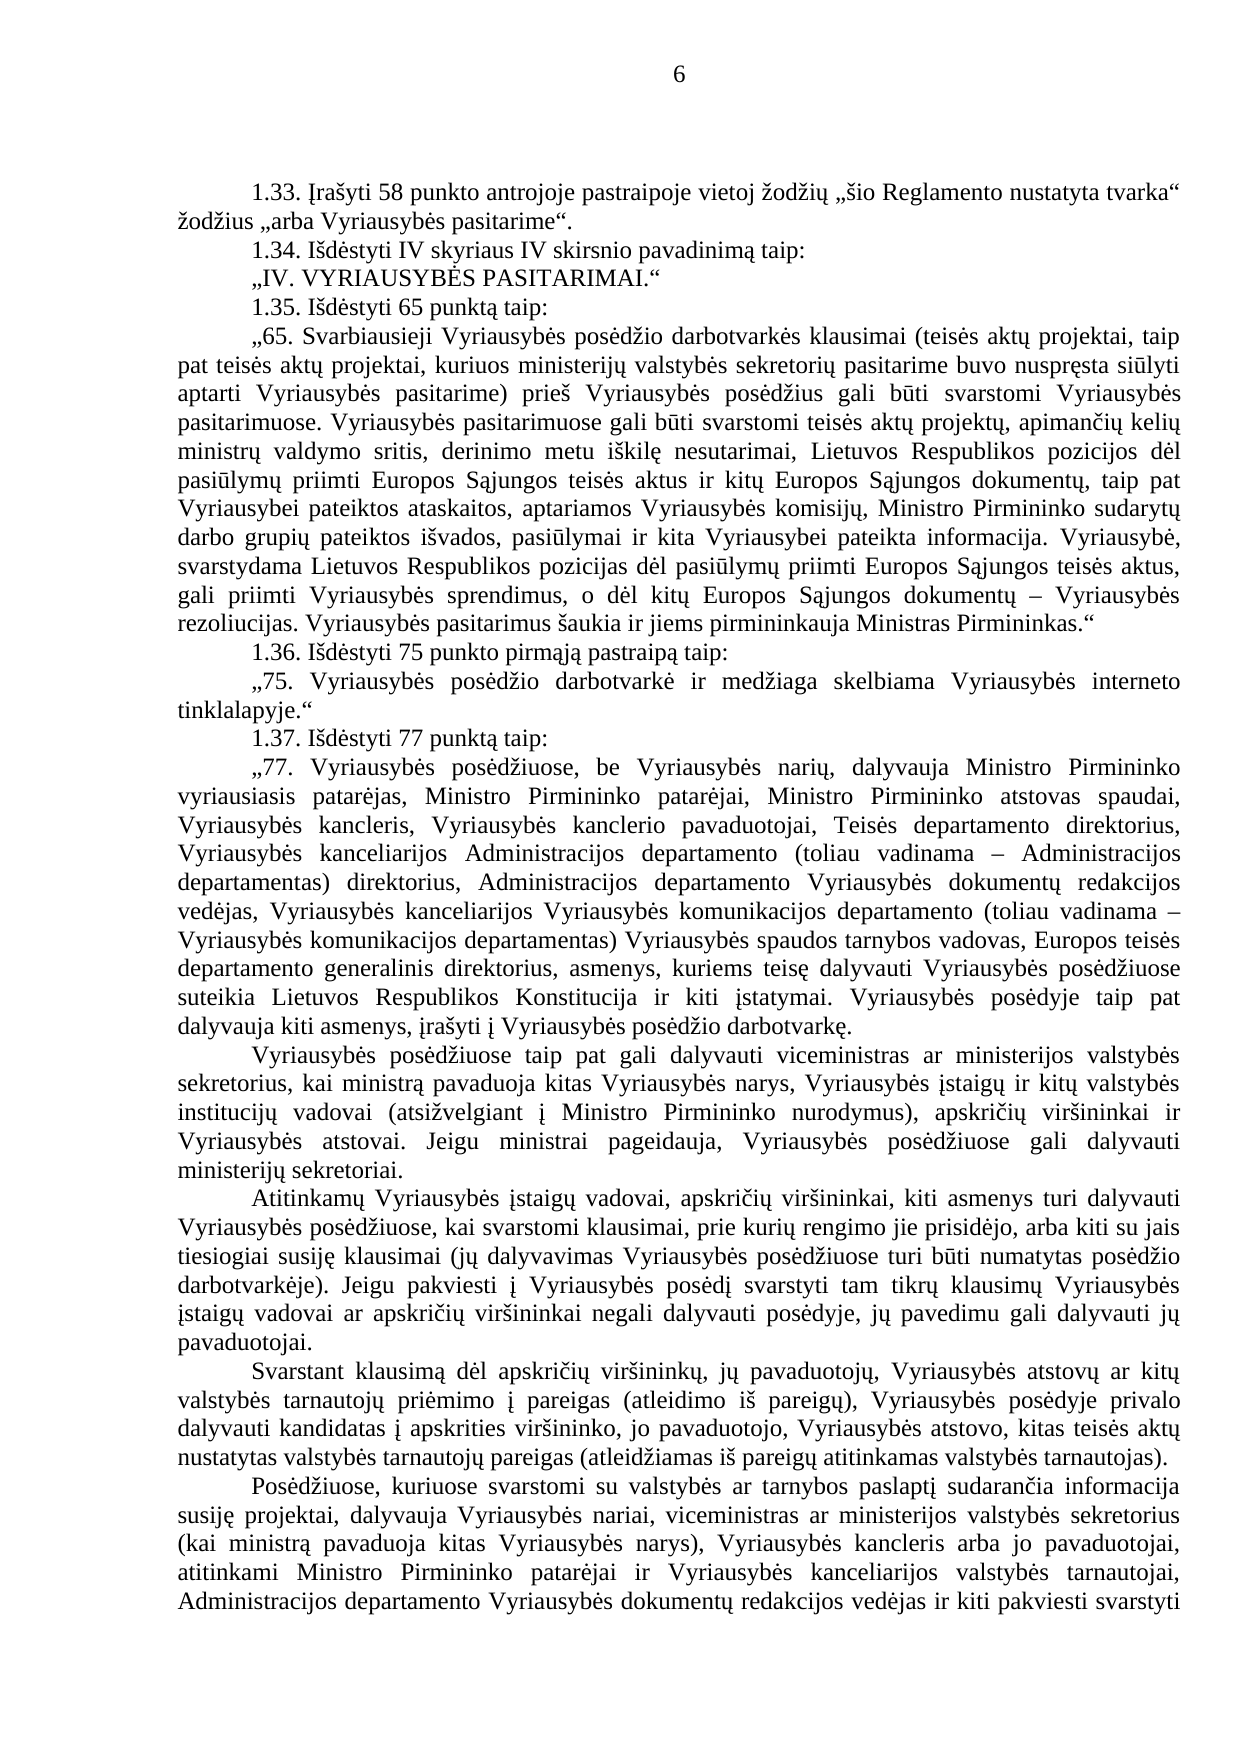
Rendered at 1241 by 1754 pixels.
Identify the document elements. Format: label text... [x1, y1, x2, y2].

text Atitinkamų Vyriausybės įstaigų vadovai, apskričių viršininkai, kiti asmenys turi dalyvauti Vyriausybės posėdžiuose, kai svarstomi klausimai, prie kurių rengimo jie prisidėjo, arba kiti su jais tiesiogiai susiję klausimai (jų dalyvavimas Vyriausybės posėdžiuose turi būti numatytas posėdžio darbotvarkėje). Jeigu pakviesti į Vyriausybės posėdį svarstyti tam tikrų klausimų Vyriausybės įstaigų vadovai ar apskričių viršininkai negali dalyvauti posėdyje, jų pavedimu gali dalyvauti jų pavaduotojai. [177, 1183, 1181, 1356]
text „65. Svarbiausieji Vyriausybės posėdžio darbotvarkės klausimai (teisės aktų projektai, taip pat teisės aktų projektai, kuriuos ministerijų valstybės sekretorių pasitarime buvo nuspręsta siūlyti aptarti Vyriausybės pasitarime) prieš Vyriausybės posėdžius gali būti svarstomi Vyriausybės pasitarimuose. Vyriausybės pasitarimuose gali būti svarstomi teisės aktų projektų, apimančių kelių ministrų valdymo sritis, derinimo metu iškilę nesutarimai, Lietuvos Respublikos pozicijos dėl pasiūlymų priimti Europos Sąjungos teisės aktus ir kitų Europos Sąjungos dokumentų, taip pat Vyriausybei pateiktos ataskaitos, aptariamos Vyriausybės komisijų, Ministro Pirmininko sudarytų darbo grupių pateiktos išvados, pasiūlymai ir kita Vyriausybei pateikta informacija. Vyriausybė, svarstydama Lietuvos Respublikos pozicijas dėl pasiūlymų priimti Europos Sąjungos teisės aktus, gali priimti Vyriausybės sprendimus, o dėl kitų Europos Sąjungos dokumentų – Vyriausybės rezoliucijas. Vyriausybės pasitarimus šaukia ir jiems pirmininkauja Ministras Pirmininkas.“ [177, 321, 1181, 637]
text „IV. VYRIAUSYBĖS PASITARIMAI.“ [177, 263, 1181, 292]
text Svarstant klausimą dėl apskričių viršininkų, jų pavaduotojų, Vyriausybės atstovų ar kitų valstybės tarnautojų priėmimo į pareigas (atleidimo iš pareigų), Vyriausybės posėdyje privalo dalyvauti kandidatas į apskrities viršininko, jo pavaduotojo, Vyriausybės atstovo, kitas teisės aktų nustatytas valstybės tarnautojų pareigas (atleidžiamas iš pareigų atitinkamas valstybės tarnautojas). [177, 1356, 1181, 1471]
text „77. Vyriausybės posėdžiuose, be Vyriausybės narių, dalyvauja Ministro Pirmininko vyriausiasis patarėjas, Ministro Pirmininko patarėjai, Ministro Pirmininko atstovas spaudai, Vyriausybės kancleris, Vyriausybės kanclerio pavaduotojai, Teisės departamento direktorius, Vyriausybės kanceliarijos Administracijos departamento (toliau vadinama – Administracijos departamentas) direktorius, Administracijos departamento Vyriausybės dokumentų redakcijos vedėjas, Vyriausybės kanceliarijos Vyriausybės komunikacijos departamento (toliau vadinama – Vyriausybės komunikacijos departamentas) Vyriausybės spaudos tarnybos vadovas, Europos teisės departamento generalinis direktorius, asmenys, kuriems teisę dalyvauti Vyriausybės posėdžiuose suteikia Lietuvos Respublikos Konstitucija ir kiti įstatymai. Vyriausybės posėdyje taip pat dalyvauja kiti asmenys, įrašyti į Vyriausybės posėdžio darbotvarkę. [177, 752, 1181, 1040]
text Posėdžiuose, kuriuose svarstomi su valstybės ar tarnybos paslaptį sudarančia informacija susiję projektai, dalyvauja Vyriausybės nariai, viceministras ar ministerijos valstybės sekretorius (kai ministrą pavaduoja kitas Vyriausybės narys), Vyriausybės kancleris arba jo pavaduotojai, atitinkami Ministro Pirmininko patarėjai ir Vyriausybės kanceliarijos valstybės tarnautojai, Administracijos departamento Vyriausybės dokumentų redakcijos vedėjas ir kiti pakviesti svarstyti [177, 1471, 1181, 1615]
text „75. Vyriausybės posėdžio darbotvarkė ir medžiaga skelbiama Vyriausybės interneto tinklalapyje.“ [177, 666, 1181, 723]
text 1.36. Išdėstyti 75 punkto pirmąją pastraipą taip: [177, 637, 1181, 666]
text 1.33. Įrašyti 58 punkto antrojoje pastraipoje vietoj žodžių „šio Reglamento nustatyta tvarka“ žodžius „arba Vyriausybės pasitarime“. [177, 177, 1181, 235]
text 1.34. Išdėstyti IV skyriaus IV skirsnio pavadinimą taip: [177, 235, 1181, 263]
text 1.35. Išdėstyti 65 punktą taip: [177, 292, 1181, 321]
text Vyriausybės posėdžiuose taip pat gali dalyvauti viceministras ar ministerijos valstybės sekretorius, kai ministrą pavaduoja kitas Vyriausybės narys, Vyriausybės įstaigų ir kitų valstybės institucijų vadovai (atsižvelgiant į Ministro Pirmininko nurodymus), apskričių viršininkai ir Vyriausybės atstovai. Jeigu ministrai pageidauja, Vyriausybės posėdžiuose gali dalyvauti ministerijų sekretoriai. [177, 1040, 1181, 1183]
text 1.37. Išdėstyti 77 punktą taip: [177, 723, 1181, 752]
